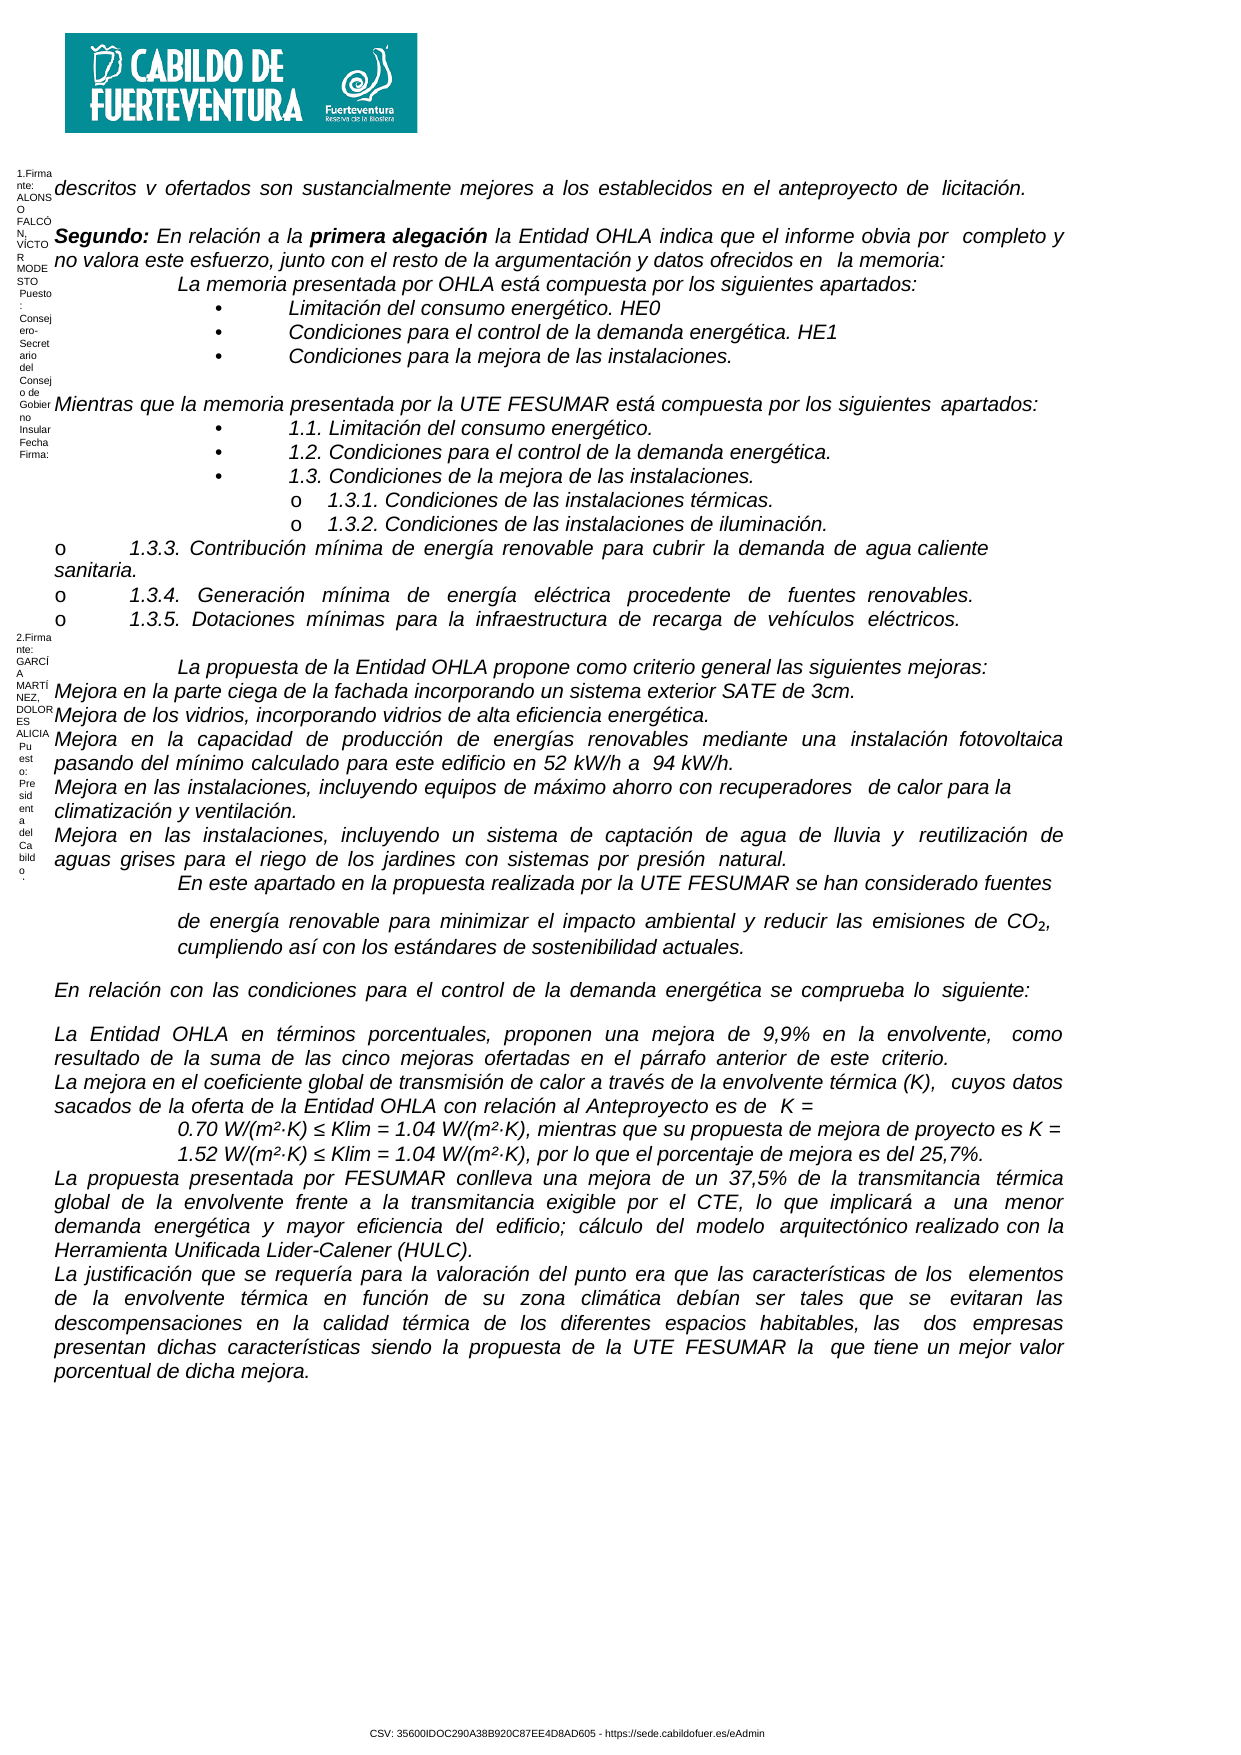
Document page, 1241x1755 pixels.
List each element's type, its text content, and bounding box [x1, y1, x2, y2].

list Mejora en las instalaciones, incluyendo un sistema de captación de agua de lluvia y reutilización de aguas grises para el riego de los jardines con sistemas por presión natural. [53, 823, 1064, 871]
list 1.3.4. Generación mínima de energía eléctrica procedente de fuentes renovables. [54, 583, 1064, 607]
list 1.3.1. Condiciones de las instalaciones térmicas. [290, 487, 1241, 512]
list Mejora de los vidrios, incorporando vidrios de alta eficiencia energética. [53, 702, 1241, 726]
text [14, 167, 54, 463]
list W/(m²·K) ≤ Klim = 1.04 W/(m²·K), por lo que el porcentaje de mejora es del 25,7%. [177, 1142, 1241, 1166]
list 1.3.3. Contribución mínima de energía renovable para cubrir la demanda de agua caliente sanitaria. [54, 536, 1063, 582]
list Mejora en la parte ciega de la fachada incorporando un sistema exterior SATE de 3cm. [53, 678, 1241, 702]
list 1.1. Limitación del consumo energético. [215, 416, 1241, 439]
text En relación con las condiciones para el control de la demanda energética se comprueba lo siguiente: [54, 978, 1064, 1002]
text La Entidad OHLA en términos porcentuales, proponen una mejora de 9,9% en la envolvente, como resultado de la suma de las cinco mejoras ofertadas en el párrafo anterior de este criterio. [54, 1021, 1064, 1070]
text La mejora en el coeficiente global de transmisión de calor a través de la envolvente térmica (K), cuyos datos sacados de la oferta de la Entidad OHLA con relación al Anteproyecto es de K = [54, 1070, 1064, 1118]
text 2.Firmante: GARCÍA MARTÍNEZ, DOLORES ALICIA [16, 632, 53, 740]
text En este apartado en la propuesta realizada por la UTE FESUMAR se han considerado fuentes [177, 871, 1241, 895]
text [14, 631, 53, 879]
text de energía renovable para minimizar el impacto ambiental y reducir las emisiones de CO₂, [177, 895, 1241, 933]
list Limitación del consumo energético. HE0 [215, 296, 1241, 320]
text La justificación que se requería para la valoración del punto era que las características de los elementos de la envolvente térmica en función de su zona climática debían ser tales que se evitaran las descompensaciones en la calidad térmica de los diferentes espacios habitables, las dos empresas presentan dichas características siendo la propuesta de la UTE FESUMAR la que tiene un mejor valor porcentual de dicha mejora. [54, 1262, 1064, 1383]
list 1.2. Condiciones para el control de la demanda energética. [215, 439, 1241, 463]
text descritos v ofertados son sustancialmente mejores a los establecidos en el anteproyecto de licitación. [54, 175, 1064, 199]
list 1.3.5. Dotaciones mínimas para la infraestructura de recarga de vehículos eléctricos. [54, 607, 1064, 631]
text La memoria presentada por OHLA está compuesta por los siguientes apartados: [177, 272, 1241, 296]
text 0.70 W/(m²·K) ≤ Klim = 1.04 W/(m²·K), mientras que su propuesta de mejora de proyecto es K = [177, 1118, 1241, 1142]
text Segundo: En relación a la primera alegación la Entidad OHLA indica que el informe obvia por completo y no valora este esfuerzo, junto con el resto de la argumentación y datos ofrecidos en la memoria: [54, 224, 1064, 272]
list Mejora en la capacidad de producción de energías renovables mediante una instalación fotovoltaica pasando del mínimo calculado para este edificio en 52 kW/h a 94 kW/h. [53, 726, 1064, 775]
text La propuesta de la Entidad OHLA propone como criterio general las siguientes mejoras: [177, 654, 1241, 678]
text Puesto: Consejero-Secretario del Consejo de Gobierno Insular Fecha Firma: 24/04/2025 13:47:25 [19, 288, 52, 463]
text cumpliendo así con los estándares de sostenibilidad actuales. [177, 933, 1241, 959]
text Puesto: Presidenta del Cabildo de Fuerteventura Fecha Firma: 24/04/2025 13:48:11 [19, 740, 36, 879]
list Mejora en las instalaciones, incluyendo equipos de máximo ahorro con recuperadores de calor para la climatización y ventilación. [53, 775, 1064, 823]
list 1.3.2. Condiciones de las instalaciones de iluminación. [290, 512, 1241, 536]
text La propuesta presentada por FESUMAR conlleva una mejora de un 37,5% de la transmitancia térmica global de la envolvente frente a la transmitancia exigible por el CTE, lo que implicará a una menor demanda energética y mayor eficiencia del edificio; cálculo del modelo arquitectónico realizado con la Herramienta Unificada Lider-Calener (HULC). [54, 1166, 1064, 1262]
text 1.Firmante: ALONSO FALCÓN, VÍCTOR MODESTO [17, 167, 54, 287]
list Condiciones para el control de la demanda energética. HE1 [215, 320, 1241, 344]
text Mientras que la memoria presentada por la UTE FESUMAR está compuesta por los siguientes apartados: [54, 391, 1063, 416]
list Condiciones para la mejora de las instalaciones. [215, 344, 1241, 368]
list 1.3. Condiciones de la mejora de las instalaciones. [215, 463, 1241, 487]
